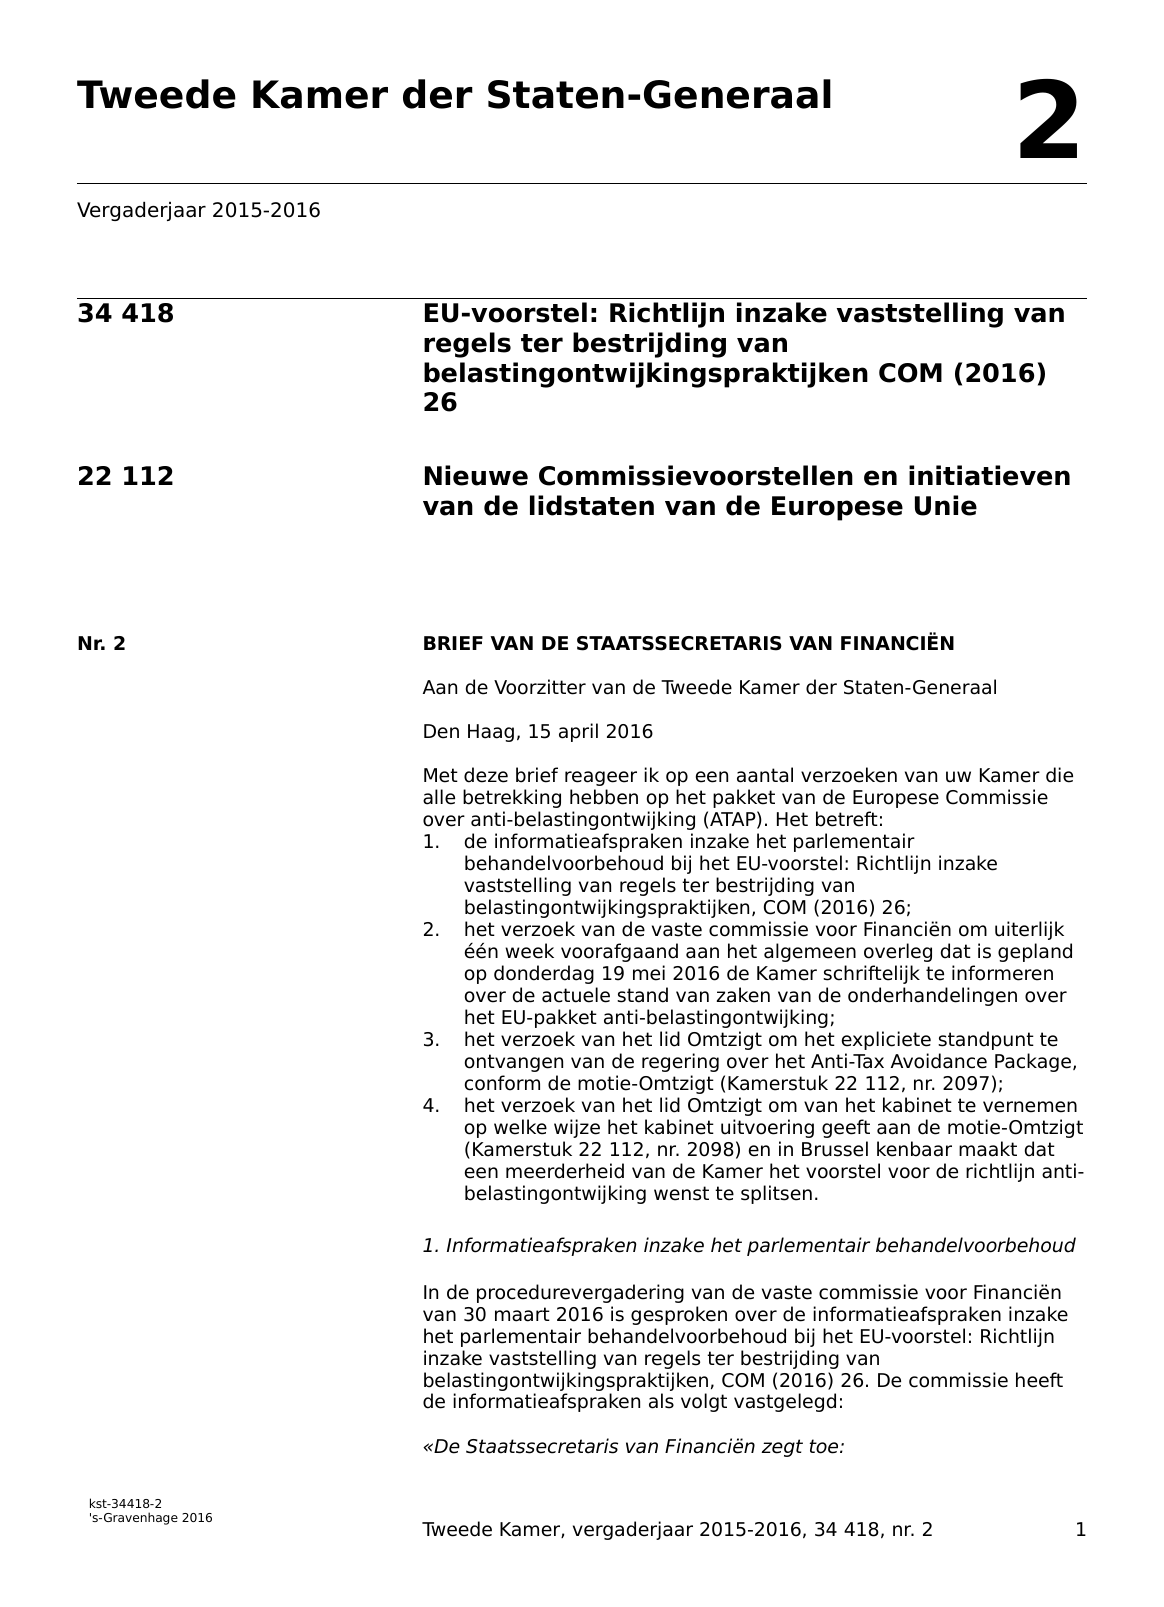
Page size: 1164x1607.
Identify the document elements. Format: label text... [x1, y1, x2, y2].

subtitle Nr. 2 BRIEF VAN DE STAATSSECRETARIS VAN FINANCIËN [77, 632, 1087, 654]
subtitle 34 418 EU-voorstel: Richtlijn inzake vaststelling van regels ter bestrijding van belastingontwijkingspraktijken COM (2016) 26 [77, 299, 1087, 418]
text 3. het verzoek van het lid Omtzigt om het expliciete standpunt te ontvangen van de regering over het Anti-Tax Avoidance Package, conform de motie-Omtzigt (Kamerstuk 22 112, nr. 2097); [422, 1029, 1087, 1095]
table_cell Vergaderjaar 2015-2016 [77, 184, 1087, 298]
text 2. het verzoek van de vaste commissie voor Financiën om uiterlijk één week voorafgaand aan het algemeen overleg dat is gepland op donderdag 19 mei 2016 de Kamer schriftelijk te informeren over de actuele stand van zaken van de onderhandelingen over het EU-pakket anti-belastingontwijking; [422, 919, 1087, 1029]
text kst-34418-2 [88, 1497, 323, 1511]
text Den Haag, 15 april 2016 [422, 721, 1087, 743]
text 's-Gravenhage 2016 [88, 1511, 323, 1525]
table_header Tweede Kamer der Staten-Generaal [77, 59, 886, 183]
text Met deze brief reageer ik op een aantal verzoeken van uw Kamer die alle betrekking hebben op het pakket van de Europese Commissie over anti-belastingontwijking (ATAP). Het betreft: [422, 765, 1087, 831]
text 1. de informatieafspraken inzake het parlementair behandelvoorbehoud bij het EU-voorstel: Richtlijn inzake vaststelling van regels ter bestrijding van belastingontwijkingspraktijken, COM (2016) 26; [422, 831, 1087, 919]
text «De Staatssecretaris van Financiën zegt toe: [422, 1436, 1087, 1458]
table_header 2 [886, 59, 1087, 183]
subtitle 1. Informatieafspraken inzake het parlementair behandelvoorbehoud [422, 1234, 1087, 1257]
text 4. het verzoek van het lid Omtzigt om van het kabinet te vernemen op welke wijze het kabinet uitvoering geeft aan de motie-Omtzigt (Kamerstuk 22 112, nr. 2098) en in Brussel kenbaar maakt dat een meerderheid van de Kamer het voorstel voor de richtlijn anti-belastingontwijking wenst te splitsen. [422, 1095, 1087, 1204]
text Aan de Voorzitter van de Tweede Kamer der Staten-Generaal [422, 677, 1087, 699]
text In de procedurevergadering van de vaste commissie voor Financiën van 30 maart 2016 is gesproken over de informatieafspraken inzake het parlementair behandelvoorbehoud bij het EU-voorstel: Richtlijn inzake vaststelling van regels ter bestrijding van belastingontwijkingspraktijken, COM (2016) 26. De commissie heeft de informatieafspraken als volgt vastgelegd: [422, 1282, 1087, 1413]
subtitle 22 112 Nieuwe Commissievoorstellen en initiatieven van de lidstaten van de Europese Unie [77, 462, 1087, 521]
